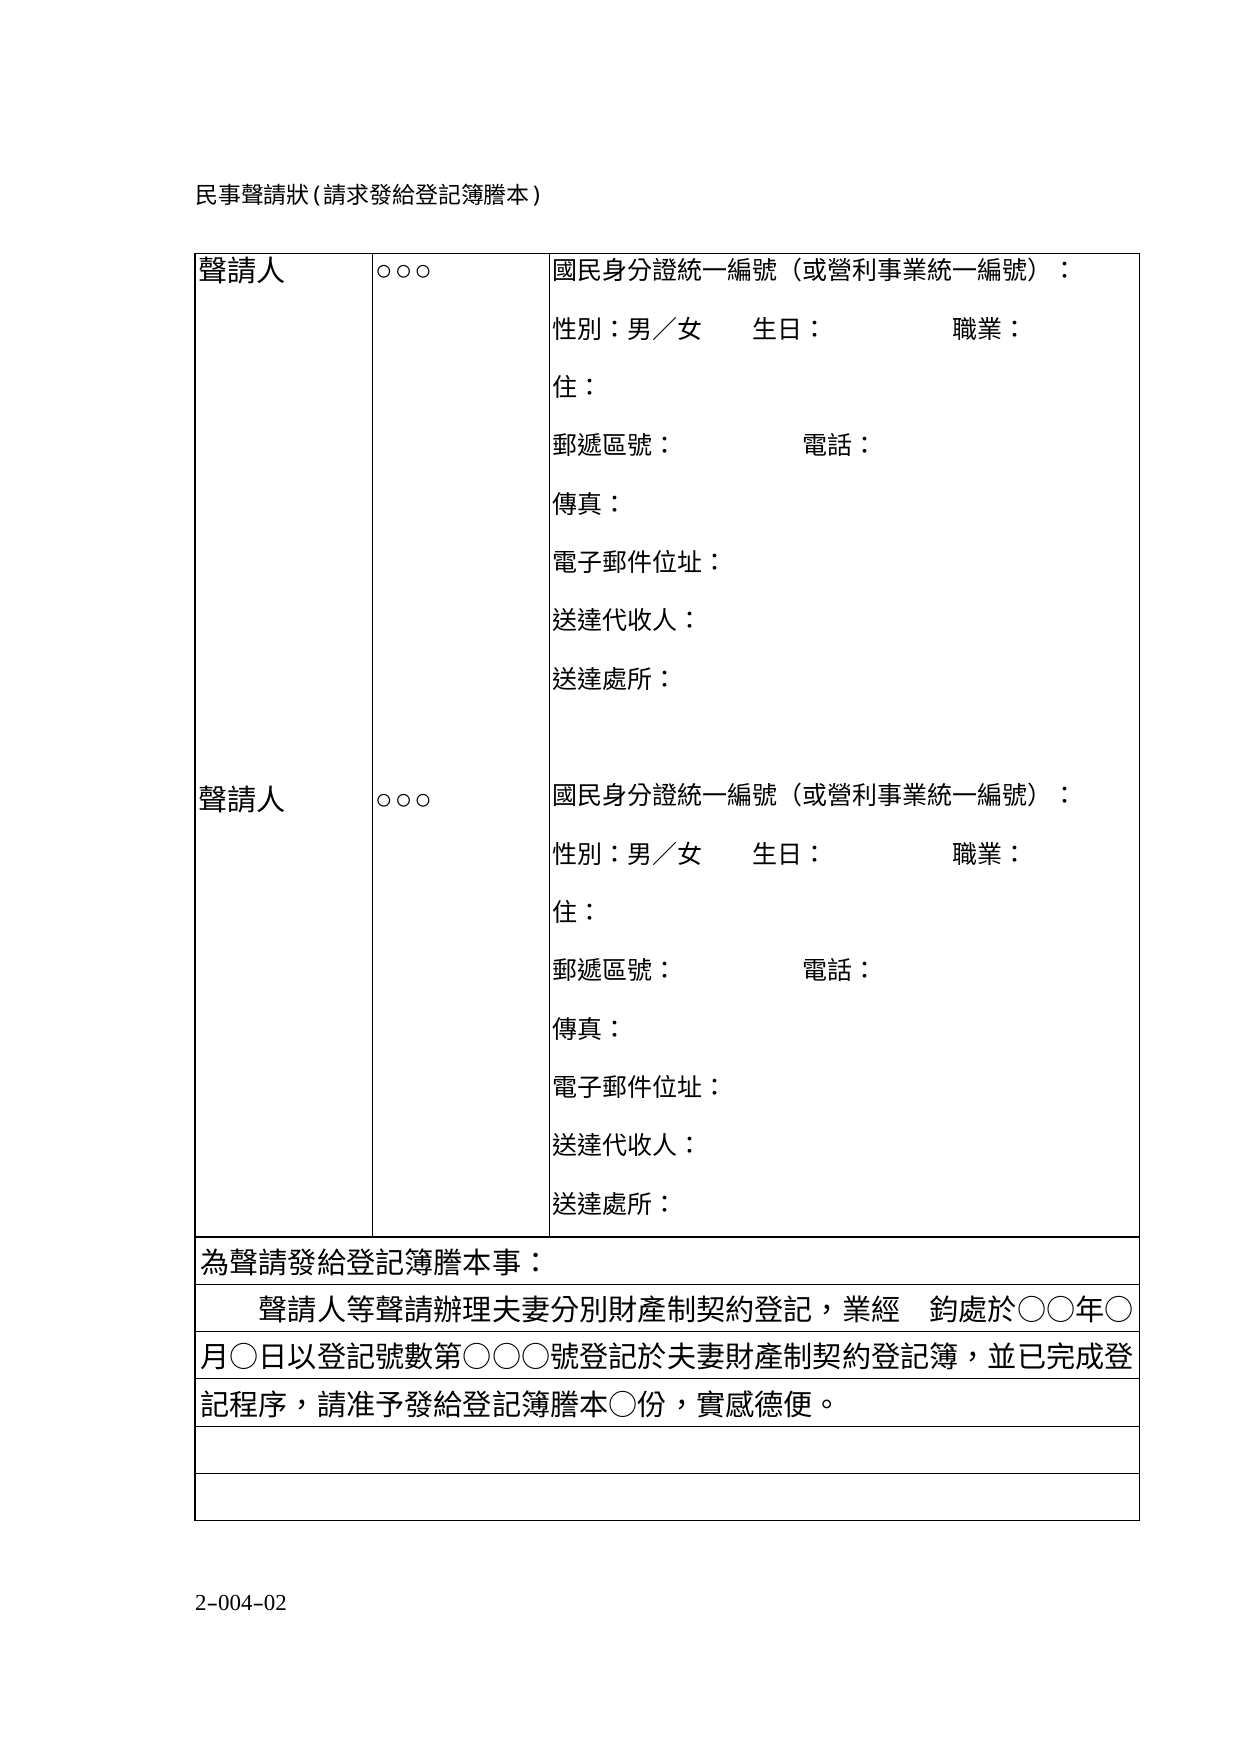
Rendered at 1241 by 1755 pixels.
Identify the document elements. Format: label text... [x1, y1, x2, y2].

table_cell 聲請人等聲請辦理夫妻分別財產制契約登記，業經 鈞處於○○年○ [196, 1285, 1139, 1331]
table_cell 月○日以登記號數第○○○號登記於夫妻財產制契約登記簿，並已完成登 [196, 1332, 1139, 1378]
table_cell ○○○ ○○○ [373, 254, 549, 1236]
table_cell 為聲請發給登記簿謄本事： [196, 1238, 1139, 1284]
table_cell [196, 1427, 1139, 1473]
table_cell 國民身分證統一編號（或營利事業統一編號）： 性別：男／女 生日： 職業： 住： 郵遞區號： 電話： 傳真： 電子郵件位址： 送達代收人： 送達處所： 國民身分證統一編號（或營利事業統一編號）： 性別：男／女 生日： 職業： 住： 郵遞區號： 電話： 傳真： 電子郵件位址： 送達代收人： 送達處所： [550, 254, 1139, 1236]
table_cell [196, 1474, 1139, 1520]
table_cell 記程序，請准予發給登記簿謄本○份，實感德便。 [196, 1379, 1139, 1426]
table_cell 聲請人 聲請人 [196, 254, 372, 1236]
